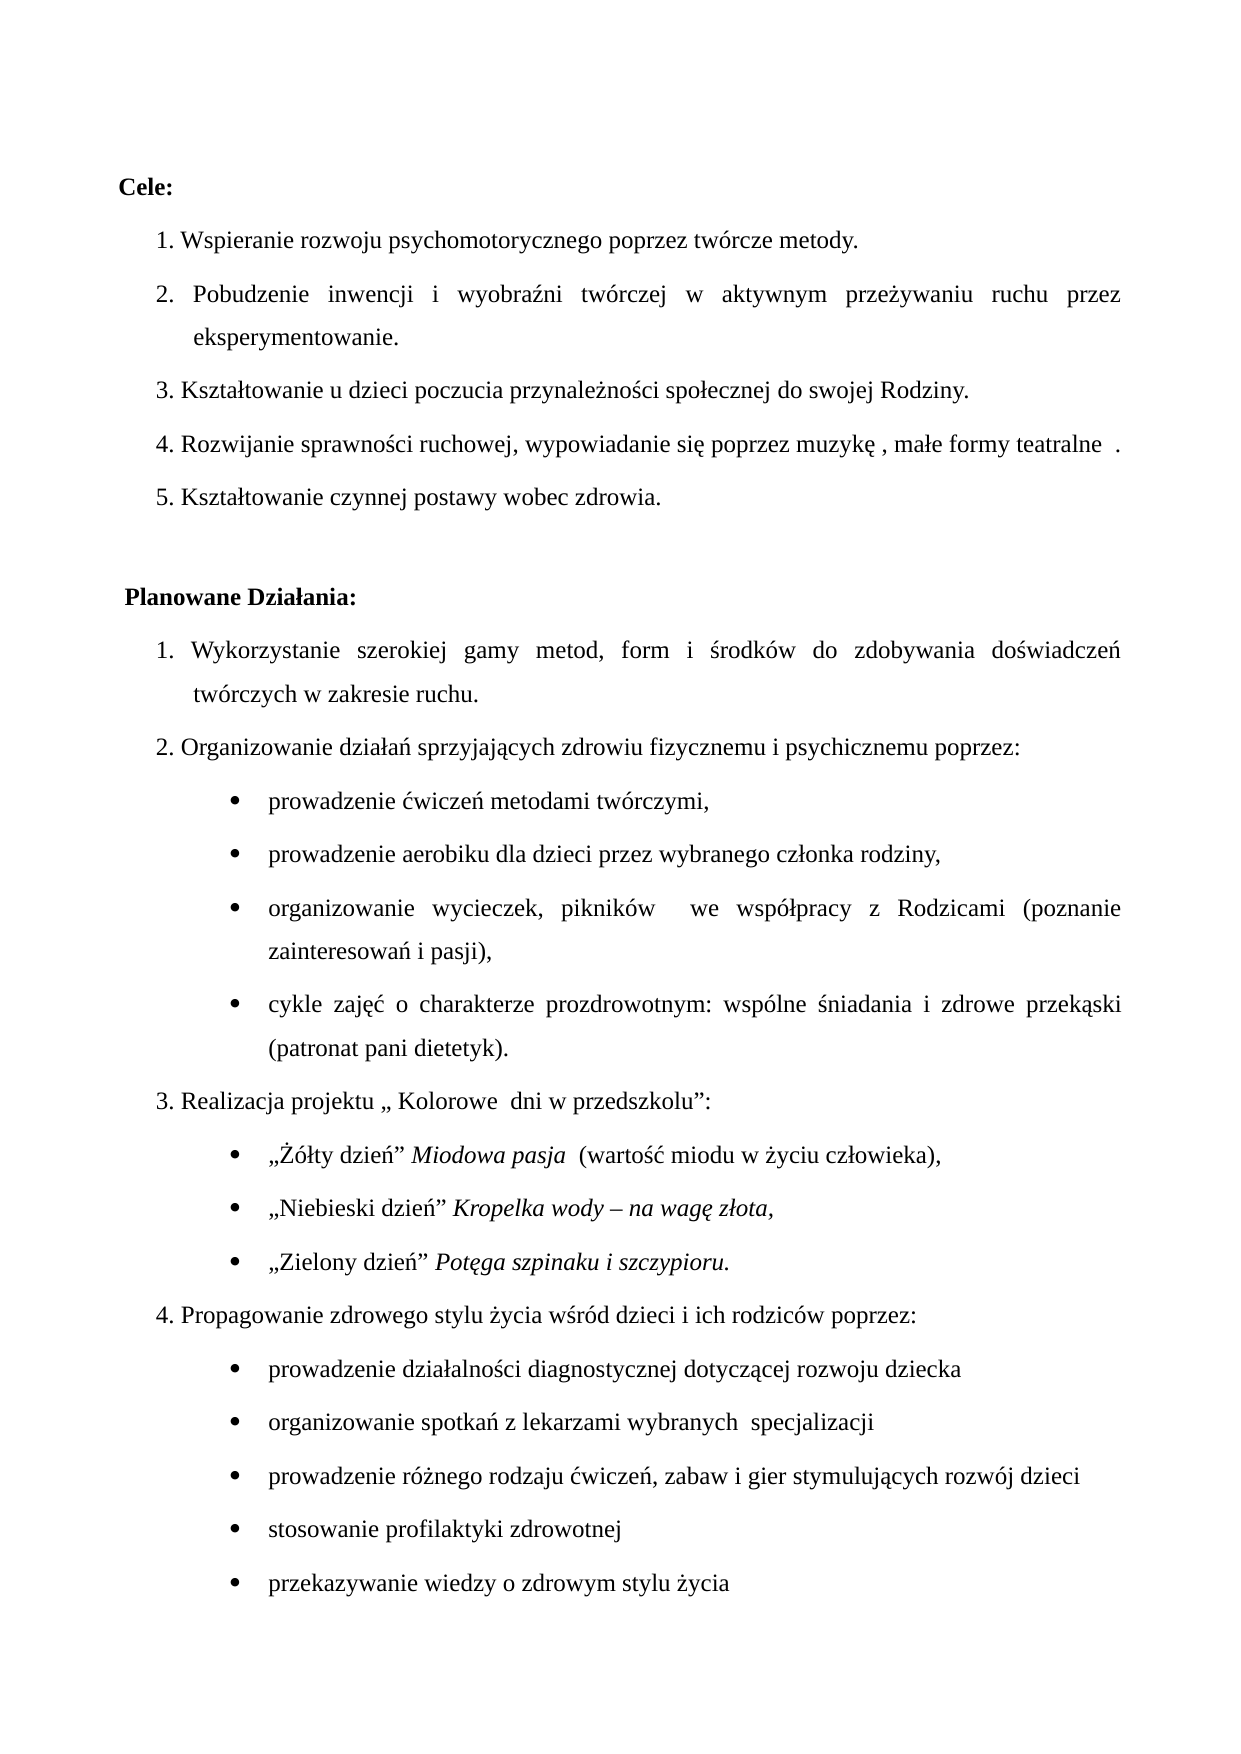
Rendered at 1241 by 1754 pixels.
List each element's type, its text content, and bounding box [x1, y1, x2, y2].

text 1. Wspieranie rozwoju psychomotorycznego poprzez twórcze metody. [156, 225, 1122, 254]
list organizowanie wycieczek, pikników we współpracy z Rodzicami (poznanie zainteresowań i pasji), [231, 893, 1122, 965]
list przekazywanie wiedzy o zdrowym stylu życia [231, 1568, 1122, 1597]
list prowadzenie aerobiku dla dzieci przez wybranego członka rodziny, [231, 839, 1122, 868]
text 5. Kształtowanie czynnej postawy wobec zdrowia. [156, 482, 1122, 511]
list prowadzenie ćwiczeń metodami twórczymi, [231, 786, 1122, 814]
text 2. Pobudzenie inwencji i wyobraźni twórczej w aktywnym przeżywaniu ruchu przez eksperymentowanie. [156, 279, 1122, 351]
text Planowane Działania: [118, 582, 1122, 611]
list prowadzenie różnego rodzaju ćwiczeń, zabaw i gier stymulujących rozwój dzieci [231, 1461, 1122, 1490]
list prowadzenie działalności diagnostycznej dotyczącej rozwoju dziecka [231, 1354, 1122, 1383]
text Cele: [118, 172, 1122, 200]
text 4. Propagowanie zdrowego stylu życia wśród dzieci i ich rodziców poprzez: [156, 1300, 1122, 1329]
list „Niebieski dzień” Kropelka wody – na wagę złota, [231, 1193, 1122, 1222]
list „Zielony dzień” Potęga szpinaku i szczypioru. [231, 1247, 1122, 1276]
text 4. Rozwijanie sprawności ruchowej, wypowiadanie się poprzez muzykę , małe formy teatralne . [156, 429, 1122, 458]
list organizowanie spotkań z lekarzami wybranych specjalizacji [231, 1407, 1122, 1436]
text 3. Kształtowanie u dzieci poczucia przynależności społecznej do swojej Rodziny. [156, 375, 1122, 404]
list „Żółty dzień” Miodowa pasja (wartość miodu w życiu człowieka), [231, 1140, 1122, 1168]
text 2. Organizowanie działań sprzyjających zdrowiu fizycznemu i psychicznemu poprzez: [156, 732, 1122, 761]
list stosowanie profilaktyki zdrowotnej [231, 1514, 1122, 1543]
text 3. Realizacja projektu „ Kolorowe dni w przedszkolu”: [156, 1086, 1122, 1115]
text 1. Wykorzystanie szerokiej gamy metod, form i środków do zdobywania doświadczeń twórczych w zakresie ruchu. [156, 636, 1122, 707]
list cykle zajęć o charakterze prozdrowotnym: wspólne śniadania i zdrowe przekąski (patronat pani dietetyk). [231, 989, 1122, 1061]
